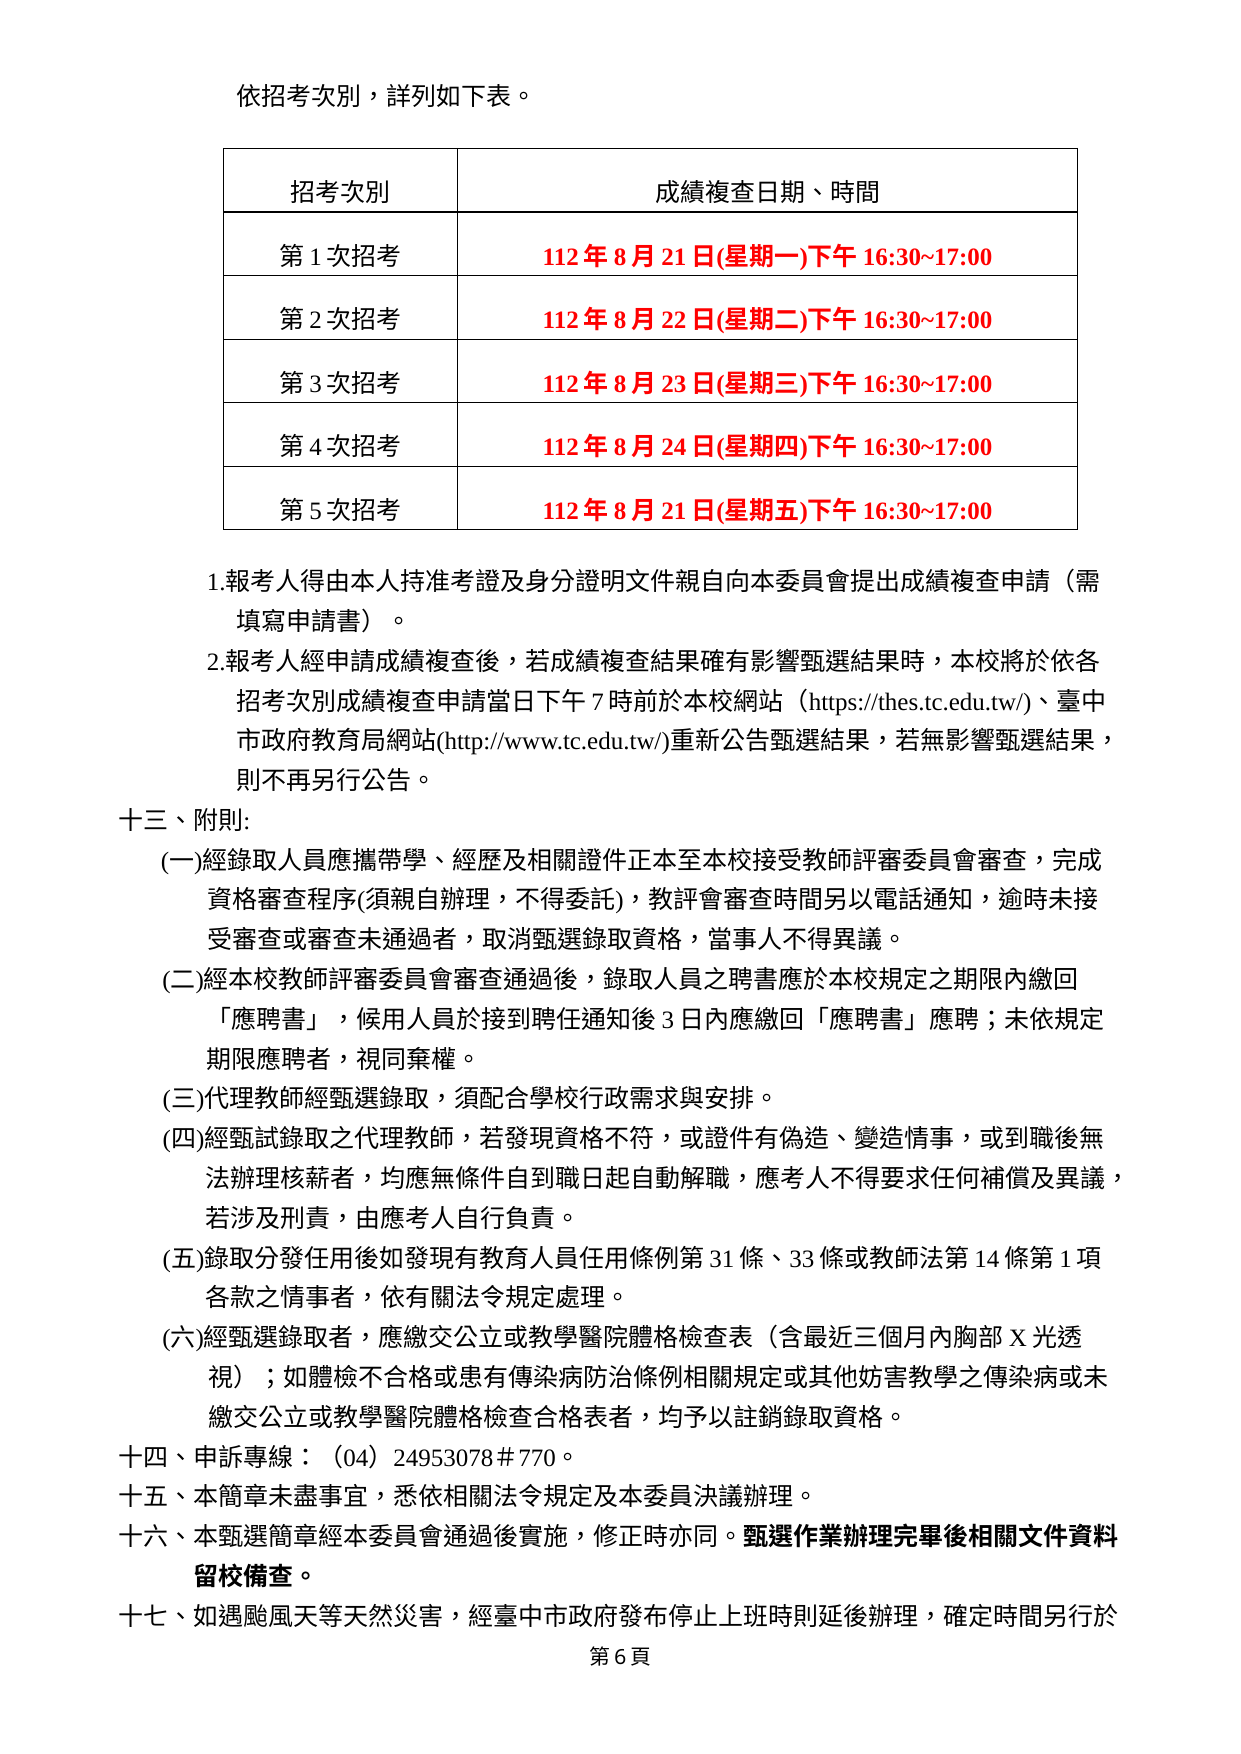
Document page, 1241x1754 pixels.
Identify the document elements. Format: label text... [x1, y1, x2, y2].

table_cell 第3次招考 [224, 340, 457, 402]
text (二)經本校教師評審委員會審查通過後，錄取人員之聘書應於本校規定之期限內繳回「應聘書」，候用人員於接到聘任通知後3日內應繳回「應聘書」應聘；未依規定期限應聘者，視同棄權。 [162, 959, 1122, 1075]
text 依招考次別，詳列如下表。 [221, 76, 1122, 113]
text 2.報考人經申請成績複查後，若成績複查結果確有影響甄選結果時，本校將於依各招考次別成績複查申請當日下午7時前於本校網站（https://thes.tc.edu.tw/)、臺中市政府教育局網站(http://www.tc.edu.tw/)重新公告甄選結果，若無影響甄選結果，則不再另行公告。 [207, 641, 1122, 797]
text 十五、本簡章未盡事宜，悉依相關法令規定及本委員決議辦理。 [118, 1477, 1122, 1513]
text (一)經錄取人員應攜帶學、經歷及相關證件正本至本校接受教師評審委員會審查，完成資格審查程序(須親自辦理，不得委託)，教評會審查時間另以電話通知，逾時未接受審查或審查未通過者，取消甄選錄取資格，當事人不得異議。 [161, 840, 1122, 956]
table_cell 112年8月24日(星期四)下午16:30~17:00 [458, 403, 1077, 466]
text (六)經甄選錄取者，應繳交公立或教學醫院體格檢查表（含最近三個月內胸部X光透視）；如體檢不合格或患有傳染病防治條例相關規定或其他妨害教學之傳染病或未繳交公立或教學醫院體格檢查合格表者，均予以註銷錄取資格。 [162, 1318, 1122, 1433]
table_cell 第2次招考 [224, 276, 457, 338]
table_header 招考次別 [224, 149, 457, 211]
table_cell 第4次招考 [224, 403, 457, 466]
table_header 成績複查日期、時間 [458, 149, 1077, 211]
table_cell 第5次招考 [224, 467, 457, 529]
table_cell 第1次招考 [224, 213, 457, 275]
text 1.報考人得由本人持准考證及身分證明文件親自向本委員會提出成績複查申請（需填寫申請書）。 [207, 562, 1122, 638]
table_cell 112年8月21日(星期一)下午16:30~17:00 [458, 213, 1077, 275]
text 十七、如遇颱風天等天然災害，經臺中市政府發布停止上班時則延後辦理，確定時間另行於 [118, 1596, 1122, 1632]
table_cell 112年8月21日(星期五)下午16:30~17:00 [458, 467, 1077, 529]
text 十六、本甄選簡章經本委員會通過後實施，修正時亦同。甄選作業辦理完畢後相關文件資料留校備查。 [118, 1517, 1122, 1593]
table_cell 112年8月22日(星期二)下午16:30~17:00 [458, 276, 1077, 338]
text (三)代理教師經甄選錄取，須配合學校行政需求與安排。 [162, 1079, 1122, 1115]
text 十四、申訴專線：（04）24953078＃770。 [118, 1437, 1122, 1473]
text (四)經甄試錄取之代理教師，若發現資格不符，或證件有偽造、變造情事，或到職後無法辦理核薪者，均應無條件自到職日起自動解職，應考人不得要求任何補償及異議，若涉及刑責，由應考人自行負責。 [162, 1119, 1122, 1234]
table_cell 112年8月23日(星期三)下午16:30~17:00 [458, 340, 1077, 402]
text 十三、附則: [118, 800, 1122, 837]
text (五)錄取分發任用後如發現有教育人員任用條例第31條、33條或教師法第14條第1項各款之情事者，依有關法令規定處理。 [162, 1238, 1122, 1314]
